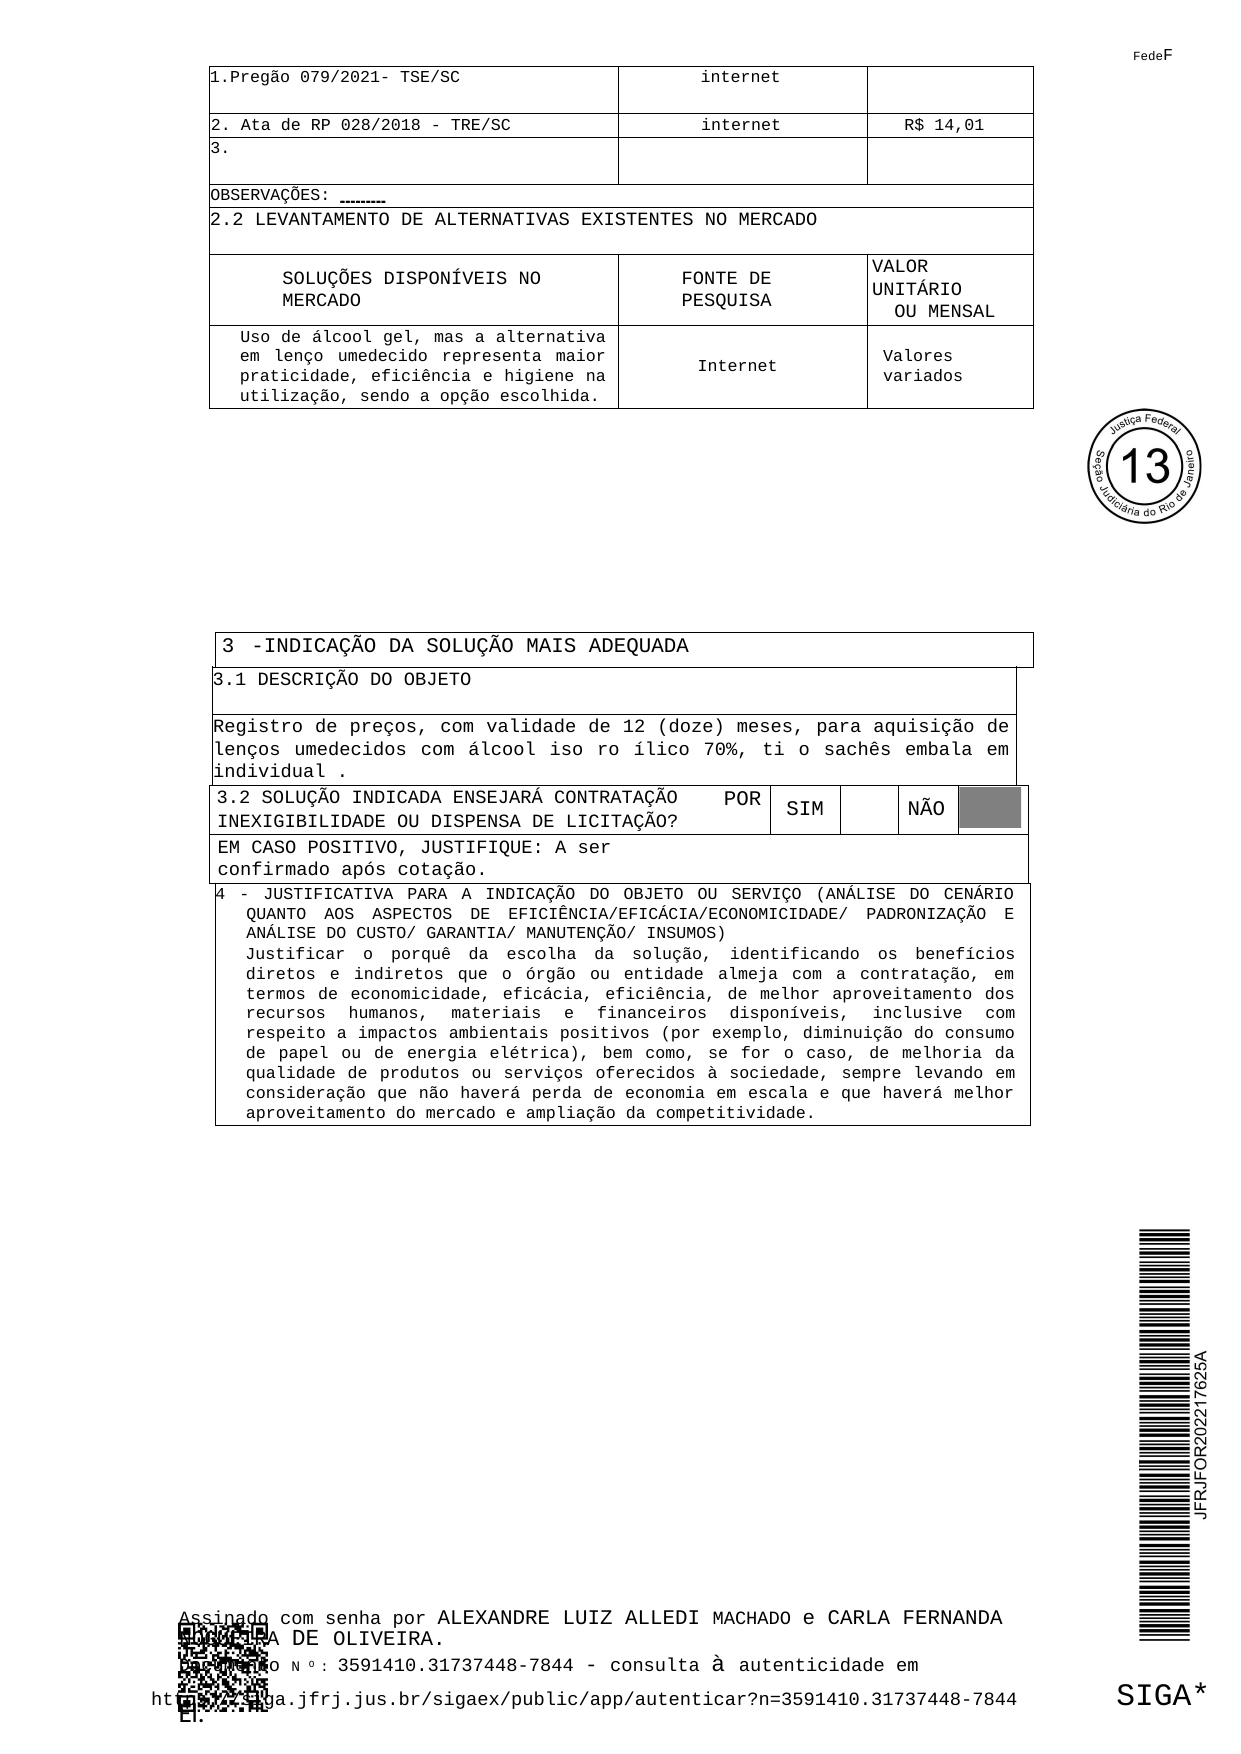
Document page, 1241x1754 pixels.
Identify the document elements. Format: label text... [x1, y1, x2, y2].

table_header -INDICAÇÃO DA SOLUÇÃO MAIS ADEQUADA [251, 633, 1033, 666]
table_cell VALOR UNITÁRIO OU MENSAL [868, 255, 1033, 325]
table_cell [868, 67, 1033, 113]
table_cell Uso de álcool gel, mas a alternativa em lenço umedecido representa maior praticidade, eficiência e higiene na utilização, sendo a opção escolhida. [210, 326, 618, 408]
table_cell internet [619, 114, 867, 136]
table_cell 3.2 SOLUÇÃO INDICADA ENSEJARÁ CONTRATAÇÃO INEXIGIBILIDADE OU DISPENSA DE LICITAÇÃO? [210, 786, 724, 834]
table_cell [1017, 714, 1028, 785]
table_cell [841, 786, 898, 834]
table_cell 2. Ata de RP 028/2018 - TRE/SC [210, 114, 618, 136]
table_cell 3. [210, 138, 618, 184]
table_cell R$ 14,01 [868, 114, 1033, 136]
table_cell [868, 138, 1033, 184]
table_cell Registro de preços, com validade de 12 (doze) meses, para aquisição de lenços umedecidos com álcool iso ro ílico 70%, ti o sachês embala em individual . [213, 715, 1016, 785]
table_cell POR [724, 786, 770, 834]
table_cell Valores variados [868, 326, 1033, 408]
table_cell internet [619, 67, 867, 113]
table_cell EM CASO POSITIVO, JUSTIFIQUE: A ser confirmado após cotação. [210, 835, 724, 883]
table_cell [619, 138, 867, 184]
table_cell OBSERVAÇÕES: [210, 185, 1033, 207]
table_cell [899, 835, 1028, 883]
table_cell [1017, 668, 1028, 714]
table_cell NÃO [899, 786, 958, 834]
table_cell [867, 208, 1033, 254]
table_cell FONTE DE PESQUISA [619, 255, 867, 325]
table_cell SOLUÇÕES DISPONÍVEIS NO MERCADO [210, 255, 618, 325]
table_cell 1. Pregão 079/2021- TSE/SC [210, 67, 618, 113]
table_cell [770, 835, 899, 883]
table_cell [959, 786, 1028, 834]
table_cell Internet [619, 326, 867, 408]
table_cell 2.2 LEVANTAMENTO DE ALTERNATIVAS EXISTENTES NO MERCADO [210, 208, 867, 254]
table_cell [724, 835, 770, 883]
table_cell 4 - JUSTIFICATIVA PARA A INDICAÇÃO DO OBJETO OU SERVIÇO (ANÁLISE DO CENÁRIO QUANTO AOS ASPECTOS DE EFICIÊNCIA/EFICÁCIA/ECONOMICIDADE/ PADRONIZAÇÃO E ANÁLISE DO CUSTO/ GARANTIA/ MANUTENÇÃO/ INSUMOS) Justificar o porquê da escolha da solução, identificando os benefícios diretos e indiretos que o órgão ou entidade almeja com a contratação, em termos de economicidade, eficácia, eficiência, de melhor aproveitamento dos recursos humanos, materiais e financeiros disponíveis, inclusive com respeito a impactos ambientais positivos (por exemplo, diminuição do consumo de papel ou de energia elétrica), bem como, se for o caso, de melhoria da qualidade de produtos ou serviços oferecidos à sociedade, sempre levando em consideração que não haverá perda de economia em escala e que haverá melhor aproveitamento do mercado e ampliação da competitividade. [216, 884, 1030, 1125]
table_cell 3.1 DESCRIÇÃO DO OBJETO [213, 668, 1016, 714]
table_header 3 [216, 633, 251, 666]
table_cell SIM [771, 786, 840, 834]
